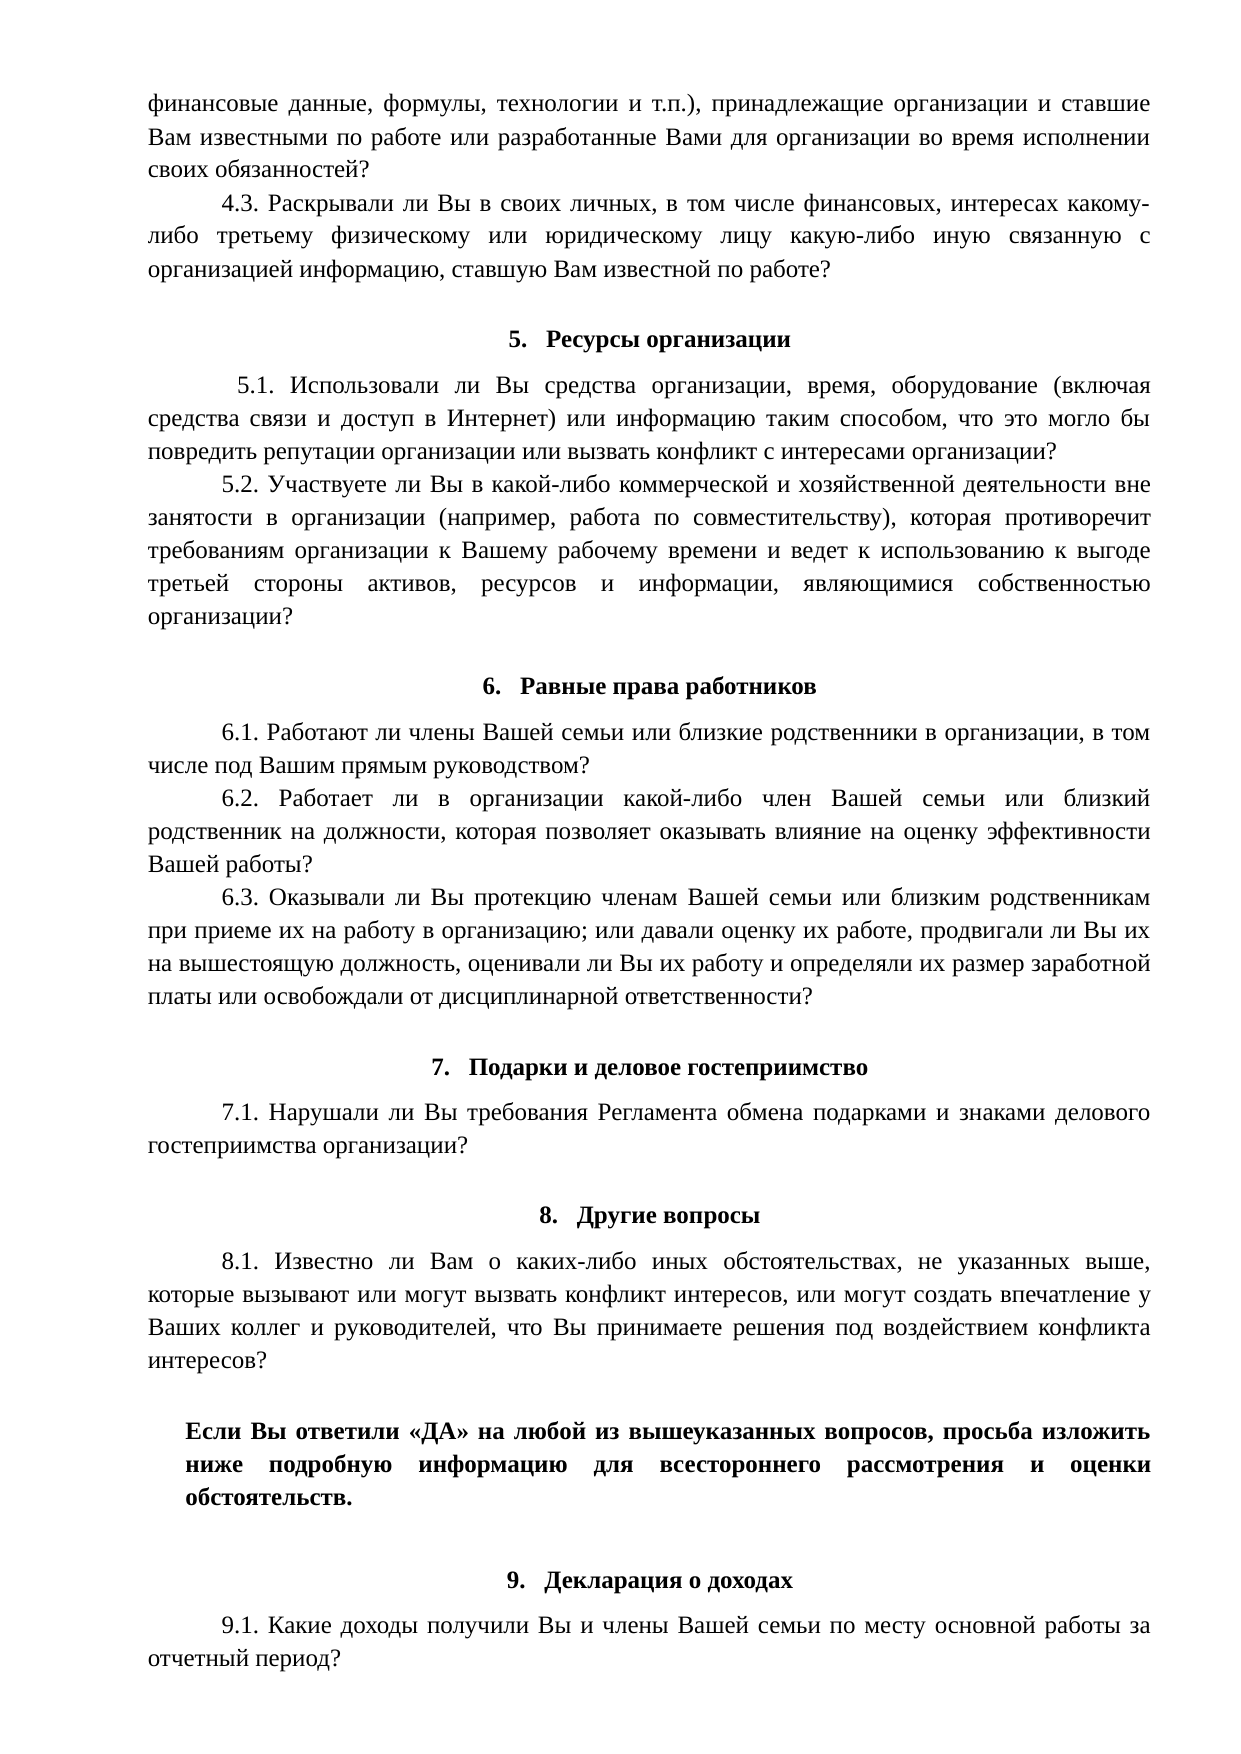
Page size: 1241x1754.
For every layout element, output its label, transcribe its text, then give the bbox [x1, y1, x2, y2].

text 5.2. Участвуете ли Вы в какой-либо коммерческой и хозяйственной деятельности вне занятости в организации (например, работа по совместительству), которая противоречит требованиям организации к Вашему рабочему времени и ведет к использованию к выгоде третьей стороны активов, ресурсов и информации, являющимися собственностью организации? [148, 469, 1152, 629]
text 6.3. Оказывали ли Вы протекцию членам Вашей семьи или близким родственникам при приеме их на работу в организацию; или давали оценку их работе, продвигали ли Вы их на вышестоящую должность, оценивали ли Вы их работу и определяли их размер заработной платы или освобождали от дисциплинарной ответственности? [148, 882, 1152, 1010]
list Равные права работников [148, 671, 1152, 700]
list Ресурсы организации [148, 324, 1152, 353]
list Если Вы ответили «ДА» на любой из вышеуказанных вопросов, просьба изложить ниже подробную информацию для всестороннего рассмотрения и оценки обстоятельств. [148, 1416, 1152, 1511]
text 5.1. Использовали ли Вы средства организации, время, оборудование (включая средства связи и доступ в Интернет) или информацию таким способом, что это могло бы повредить репутации организации или вызвать конфликт с интересами организации? [148, 370, 1152, 464]
text финансовые данные, формулы, технологии и т.п.), принадлежащие организации и ставшие Вам известными по работе или разработанные Вами для организации во время исполнении своих обязанностей? [148, 88, 1152, 183]
text 7.1. Нарушали ли Вы требования Регламента обмена подарками и знаками делового гостеприимства организации? [148, 1097, 1152, 1159]
list Декларация о доходах [148, 1565, 1152, 1593]
list Подарки и деловое гостеприимство [148, 1052, 1152, 1080]
text 4.3. Раскрывали ли Вы в своих личных, в том числе финансовых, интересах какому-либо третьему физическому или юридическому лицу какую-либо иную связанную с организацией информацию, ставшую Вам известной по работе? [148, 188, 1152, 282]
text 6.2. Работает ли в организации какой-либо член Вашей семьи или близкий родственник на должности, которая позволяет оказывать влияние на оценку эффективности Вашей работы? [148, 783, 1152, 878]
text 9.1. Какие доходы получили Вы и члены Вашей семьи по месту основной работы за отчетный период? [148, 1610, 1152, 1672]
list Другие вопросы [148, 1201, 1152, 1229]
text 8.1. Известно ли Вам о каких-либо иных обстоятельствах, не указанных выше, которые вызывают или могут вызвать конфликт интересов, или могут создать впечатление у Ваших коллег и руководителей, что Вы принимаете решения под воздействием конфликта интересов? [148, 1246, 1152, 1374]
text 6.1. Работают ли члены Вашей семьи или близкие родственники в организации, в том числе под Вашим прямым руководством? [148, 717, 1152, 779]
